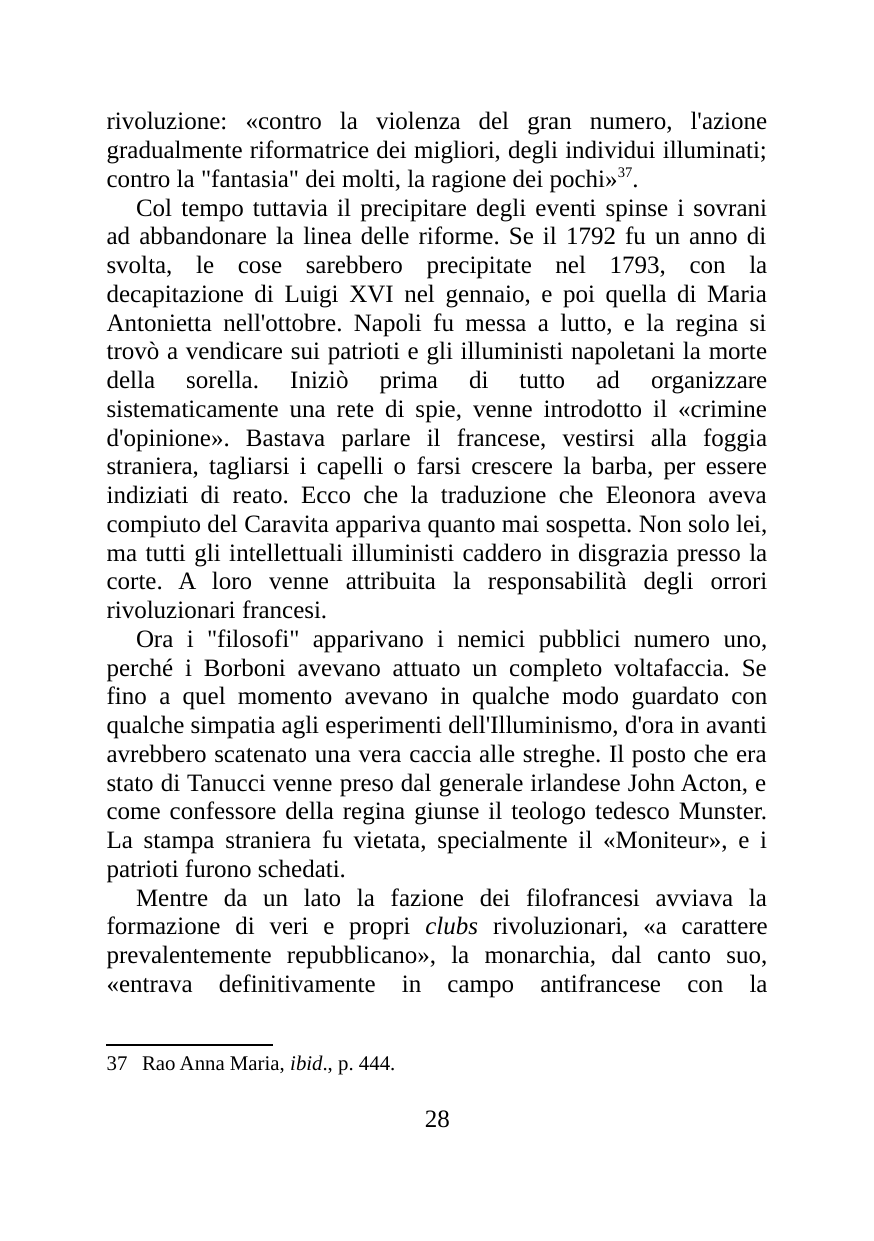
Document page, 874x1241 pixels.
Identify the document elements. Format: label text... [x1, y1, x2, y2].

text Ora i "filosofi" apparivano i nemici pubblici numero uno, perché i Borboni avevano attuato un completo voltafaccia. Se fino a quel momento avevano in qualche modo guardato con qualche simpatia agli esperimenti dell'Illuminismo, d'ora in avanti avrebbero scatenato una vera caccia alle streghe. Il posto che era stato di Tanucci venne preso dal generale irlandese John Acton, e come confessore della regina giunse il teologo tedesco Munster. La stampa straniera fu vietata, specialmente il «Moniteur», e i patrioti furono schedati. [106, 624, 768, 883]
text rivoluzione: «contro la violenza del gran numero, l'azione gradualmente riformatrice dei migliori, degli individui illuminati; contro la "fantasia" dei molti, la ragione dei pochi». [106, 106, 768, 193]
text Col tempo tuttavia il precipitare degli eventi spinse i sovrani ad abbandonare la linea delle riforme. Se il 1792 fu un anno di svolta, le cose sarebbero precipitate nel 1793, con la decapitazione di Luigi XVI nel gennaio, e poi quella di Maria Antonietta nell'ottobre. Napoli fu messa a lutto, e la regina si trovò a vendicare sui patrioti e gli illuministi napoletani la morte della sorella. Iniziò prima di tutto ad organizzare sistematicamente una rete di spie, venne introdotto il «crimine d'opinione». Bastava parlare il francese, vestirsi alla foggia straniera, tagliarsi i capelli o farsi crescere la barba, per essere indiziati di reato. Ecco che la traduzione che Eleonora aveva compiuto del Caravita appariva quanto mai sospetta. Non solo lei, ma tutti gli intellettuali illuministi caddero in disgrazia presso la corte. A loro venne attribuita la responsabilità degli orrori rivoluzionari francesi. [106, 193, 768, 624]
text Mentre da un lato la fazione dei filofrancesi avviava la formazione di veri e propri clubs rivoluzionari, «a carattere prevalentemente repubblicano», la monarchia, dal canto suo, «entrava definitivamente in campo antifrancese con la [106, 883, 768, 998]
text Rao Anna Maria, ibid., p. 444. [106, 1051, 768, 1075]
